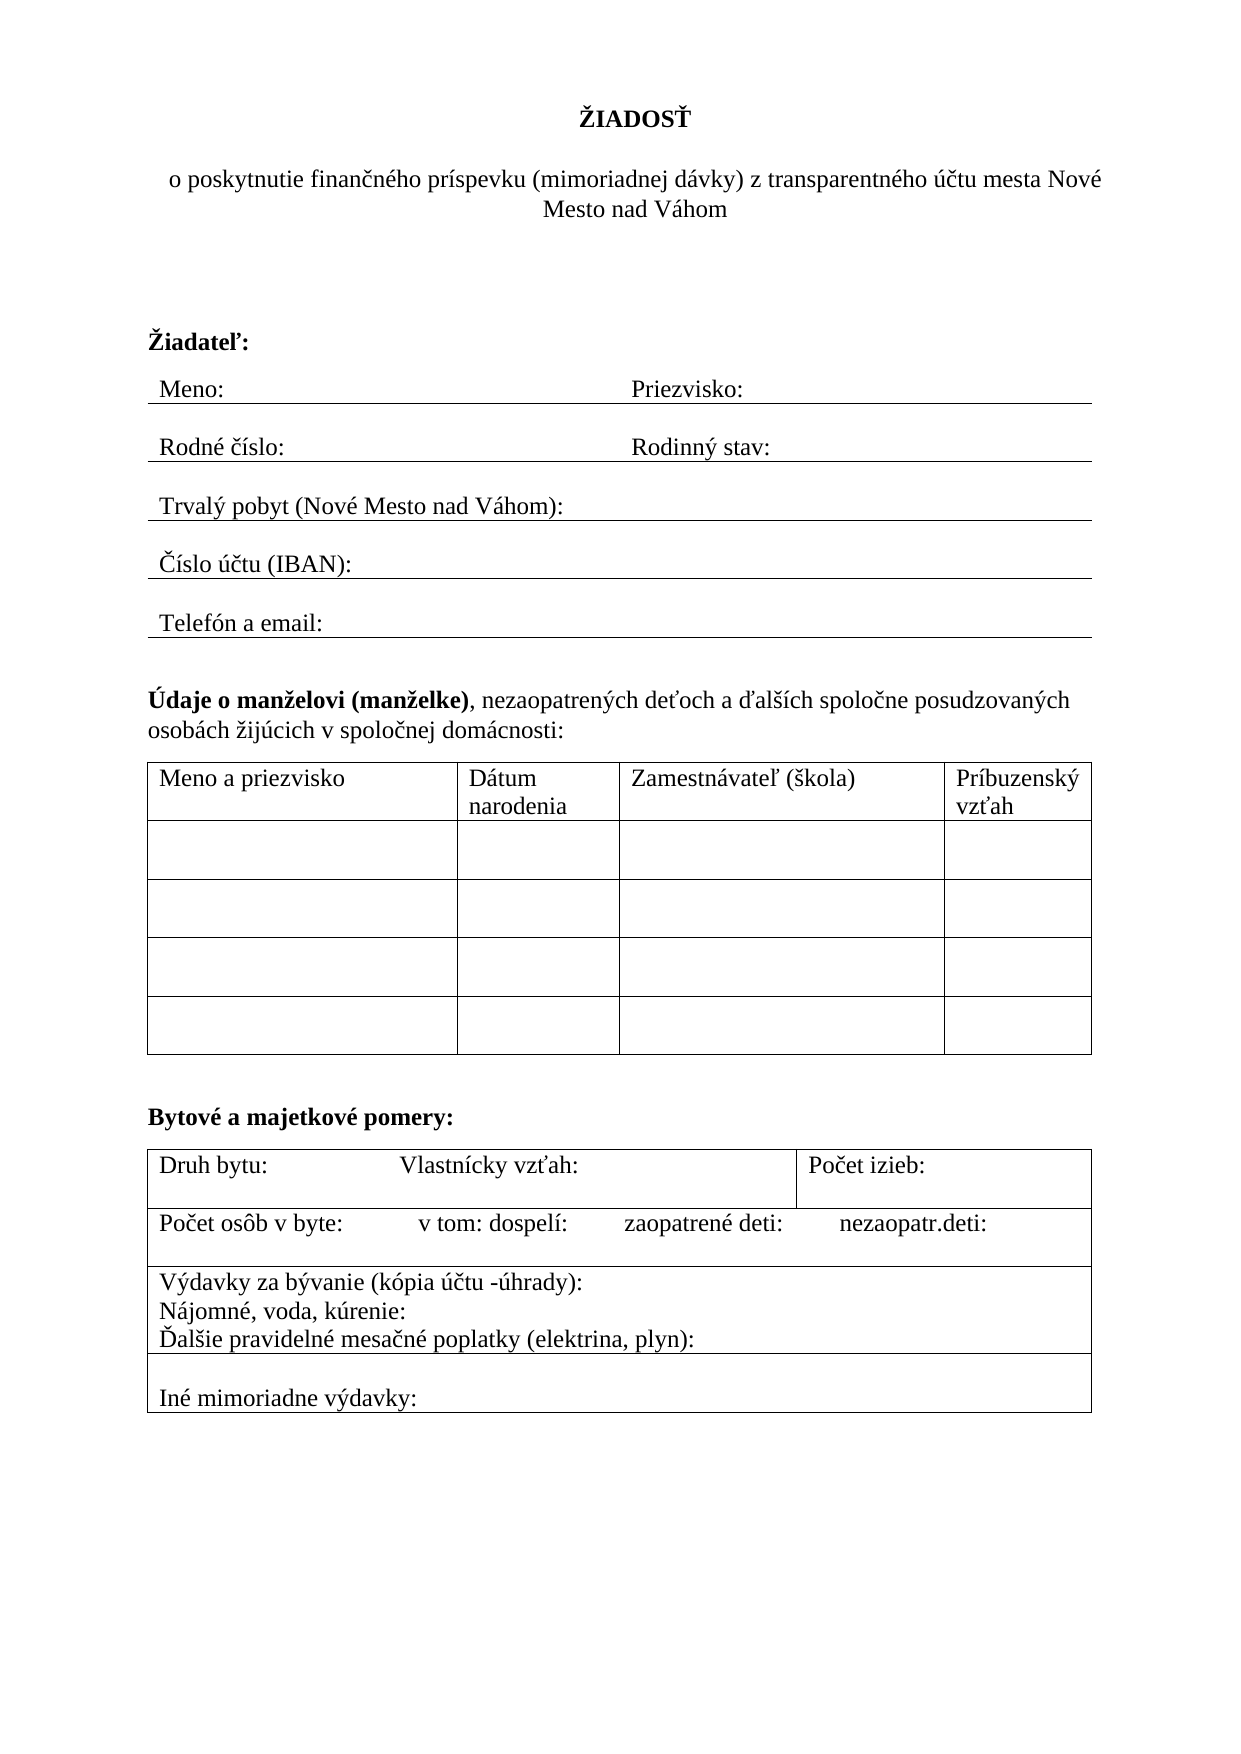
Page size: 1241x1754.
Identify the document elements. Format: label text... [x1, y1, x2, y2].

text Žiadateľ: [148, 327, 1122, 356]
table_cell [620, 462, 1092, 520]
text Bytové a majetkové pomery: [148, 1102, 1122, 1131]
table_header Dátum narodenia [458, 763, 619, 820]
table_cell Iné mimoriadne výdavky: [148, 1354, 1091, 1412]
table_cell [458, 821, 619, 879]
table_cell Rodinný stav: [620, 404, 1092, 461]
table_header Počet izieb: [797, 1150, 1091, 1207]
table_header Príbuzenský vzťah [945, 763, 1091, 820]
table_cell [148, 821, 457, 879]
table_cell Výdavky za bývanie (kópia účtu -úhrady): Nájomné, voda, kúrenie: Ďalšie pravidelné mesačné poplatky (elektrina, plyn): [148, 1267, 1091, 1353]
table_cell [945, 997, 1091, 1054]
table_header Druh bytu: Vlastnícky vzťah: [148, 1150, 796, 1207]
table_cell Počet osôb v byte: v tom: dospelí: zaopatrené deti: nezaopatr.deti: [148, 1209, 1091, 1266]
table_cell [620, 579, 1092, 637]
table_cell Rodné číslo: [148, 404, 620, 461]
table_cell [620, 938, 944, 996]
table_cell Trvalý pobyt (Nové Mesto nad Váhom): [148, 462, 620, 520]
table_header Meno a priezvisko [148, 763, 457, 820]
table_cell [620, 521, 1092, 578]
table_header Meno: [148, 374, 620, 403]
table_cell [458, 938, 619, 996]
table_cell [620, 880, 944, 937]
table_cell [148, 938, 457, 996]
table_header Zamestnávateľ (škola) [620, 763, 944, 820]
table_cell Číslo účtu (IBAN): [148, 521, 620, 578]
text Údaje o manželovi (manželke), nezaopatrených deťoch a ďalších spoločne posudzovaných osobách žijúcich v spoločnej domácnosti: [148, 685, 1122, 743]
table_cell [458, 997, 619, 1054]
table_cell [945, 880, 1091, 937]
table_cell [945, 938, 1091, 996]
table_cell [148, 880, 457, 937]
table_cell Telefón a email: [148, 579, 620, 637]
table_cell [620, 821, 944, 879]
table_cell [620, 997, 944, 1054]
table_cell [458, 880, 619, 937]
table_cell [945, 821, 1091, 879]
table_header Priezvisko: [620, 374, 1092, 403]
table_cell [148, 997, 457, 1054]
